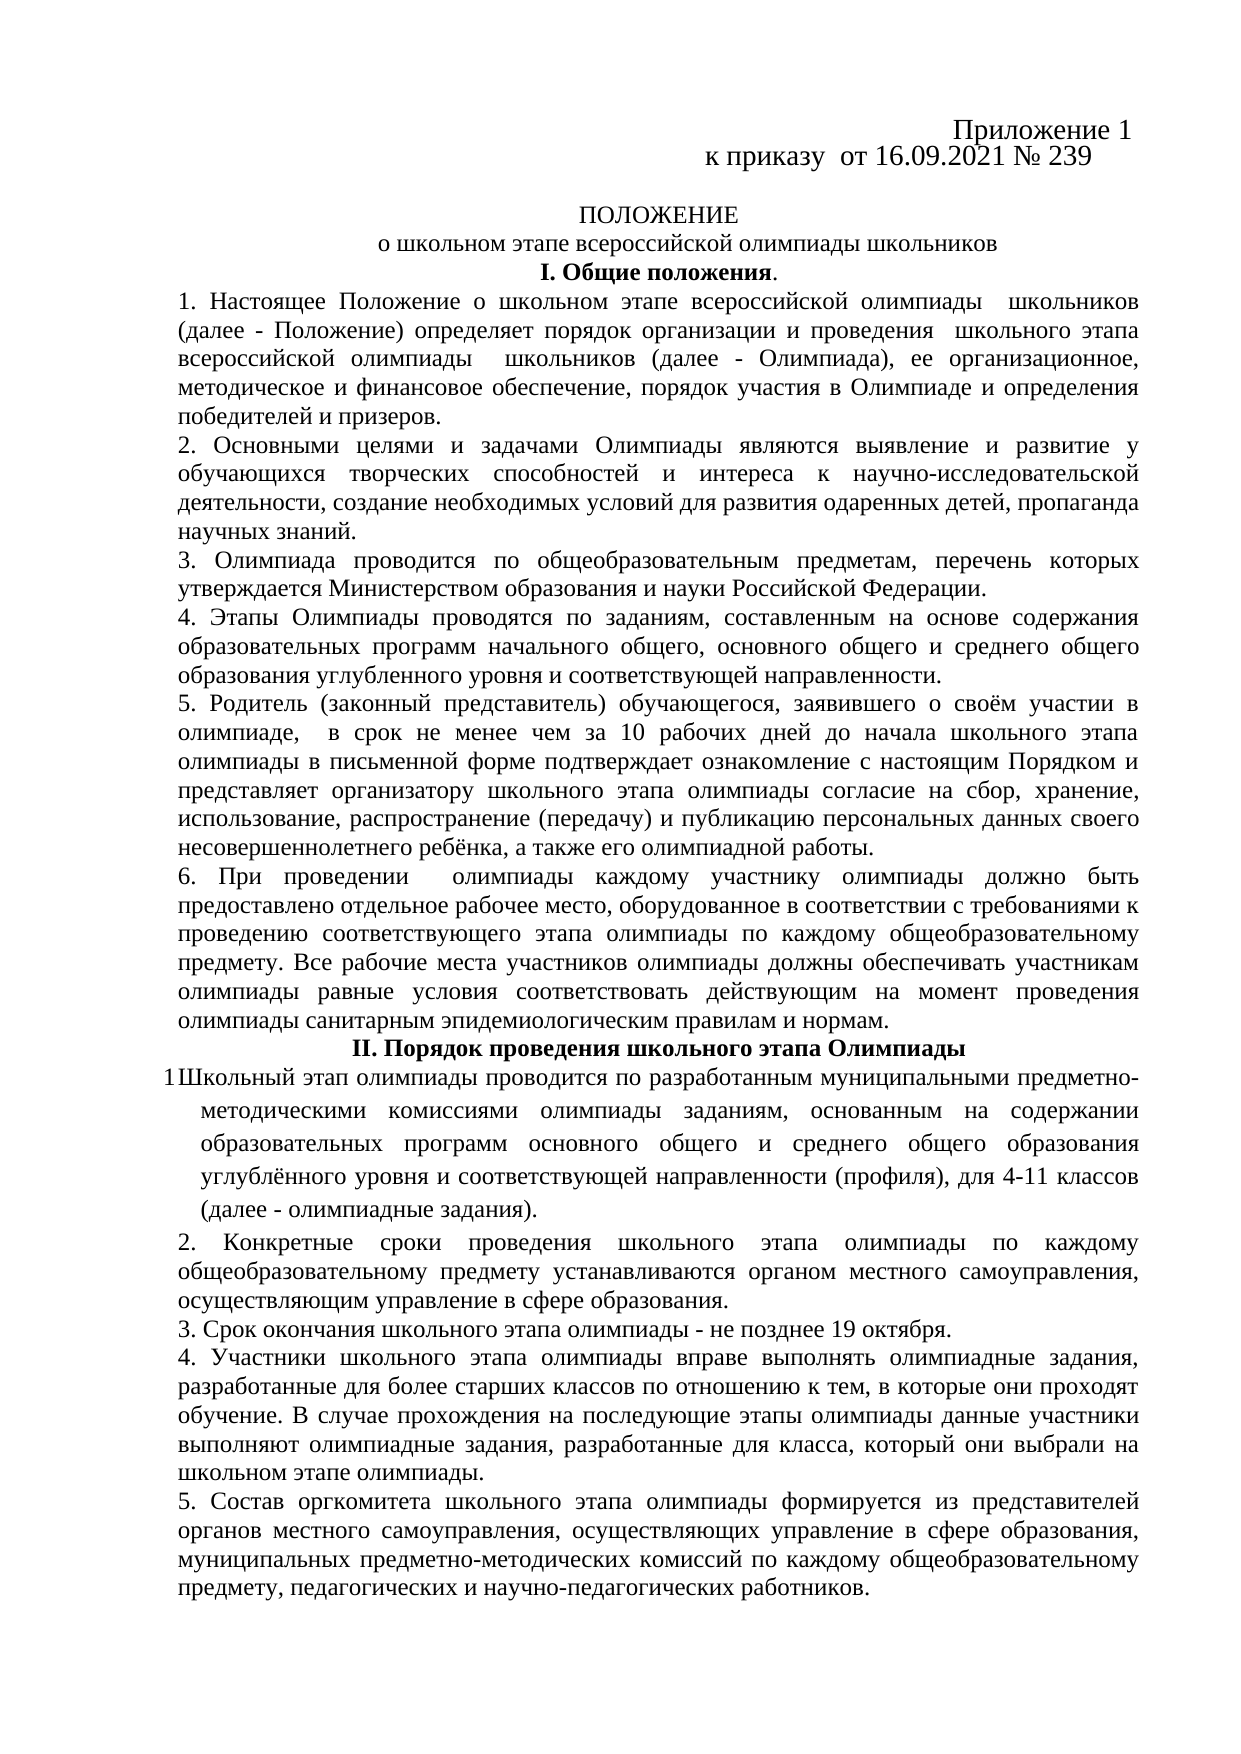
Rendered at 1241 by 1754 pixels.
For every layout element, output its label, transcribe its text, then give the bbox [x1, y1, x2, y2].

text о школьном этапе всероссийской олимпиады школьников [178, 228, 1140, 257]
text 6. При проведении олимпиады каждому участнику олимпиады должно быть предоставлено отдельное рабочее место, оборудованное в соответствии с требованиями к проведению соответствующего этапа олимпиады по каждому общеобразовательному предмету. Все рабочие места участников олимпиады должны обеспечивать участникам олимпиады равные условия соответствовать действующим на момент проведения олимпиады санитарным эпидемиологическим правилам и нормам. [178, 861, 1140, 1033]
text к приказу от 16.09.2021 № 239 [253, 144, 1140, 171]
text 3. Олимпиада проводится по общеобразовательным предметам, перечень которых утверждается Министерством образования и науки Российской Федерации. [178, 545, 1140, 602]
list Школьный этап олимпиады проводится по разработанным муниципальными предметно-методическими комиссиями олимпиады заданиям, основанным на содержании образовательных программ основного общего и среднего общего образования углублённого уровня и соответствующей направленности (профиля), для 4-11 классов (далее - олимпиадные задания). [163, 1062, 1140, 1223]
text 2. Основными целями и задачами Олимпиады являются выявление и развитие у обучающихся творческих способностей и интереса к научно-исследовательской деятельности, создание необходимых условий для развития одаренных детей, пропаганда научных знаний. [178, 430, 1140, 545]
text ПОЛОЖЕНИЕ [178, 200, 1140, 228]
text 4. Этапы Олимпиады проводятся по заданиям, составленным на основе содержания образовательных программ начального общего, основного общего и среднего общего образования углубленного уровня и соответствующей направленности. [178, 602, 1140, 688]
text 2. Конкретные сроки проведения школьного этапа олимпиады по каждому общеобразовательному предмету устанавливаются органом местного самоуправления, осуществляющим управление в сфере образования. [178, 1227, 1140, 1314]
text 5. Состав оргкомитета школьного этапа олимпиады формируется из представителей органов местного самоуправления, осуществляющих управление в сфере образования, муниципальных предметно-методических комиссий по каждому общеобразовательному предмету, педагогических и научно-педагогических работников. [178, 1486, 1140, 1601]
text 3. Срок окончания школьного этапа олимпиады - не позднее 19 октября. [178, 1314, 1140, 1342]
text 4. Участники школьного этапа олимпиады вправе выполнять олимпиадные задания, разработанные для более старших классов по отношению к тем, в которые они проходят обучение. В случае прохождения на последующие этапы олимпиады данные участники выполняют олимпиадные задания, разработанные для класса, который они выбрали на школьном этапе олимпиады. [178, 1342, 1140, 1486]
text I. Общие положения. [178, 257, 1140, 286]
text 1. Настоящее Положение о школьном этапе всероссийской олимпиады школьников (далее - Положение) определяет порядок организации и проведения школьного этапа всероссийской олимпиады школьников (далее - Олимпиада), ее организационное, методическое и финансовое обеспечение, порядок участия в Олимпиаде и определения победителей и призеров. [178, 286, 1140, 430]
text Приложение 1 [253, 118, 1140, 144]
text 5. Родитель (законный представитель) обучающегося, заявившего о своём участии в олимпиаде, в срок не менее чем за 10 рабочих дней до начала школьного этапа олимпиады в письменной форме подтверждает ознакомление с настоящим Порядком и представляет организатору школьного этапа олимпиады согласие на сбор, хранение, использование, распространение (передачу) и публикацию персональных данных своего несовершеннолетнего ребёнка, а также его олимпиадной работы. [178, 688, 1140, 861]
text II. Порядок проведения школьного этапа Олимпиады [178, 1033, 1140, 1062]
